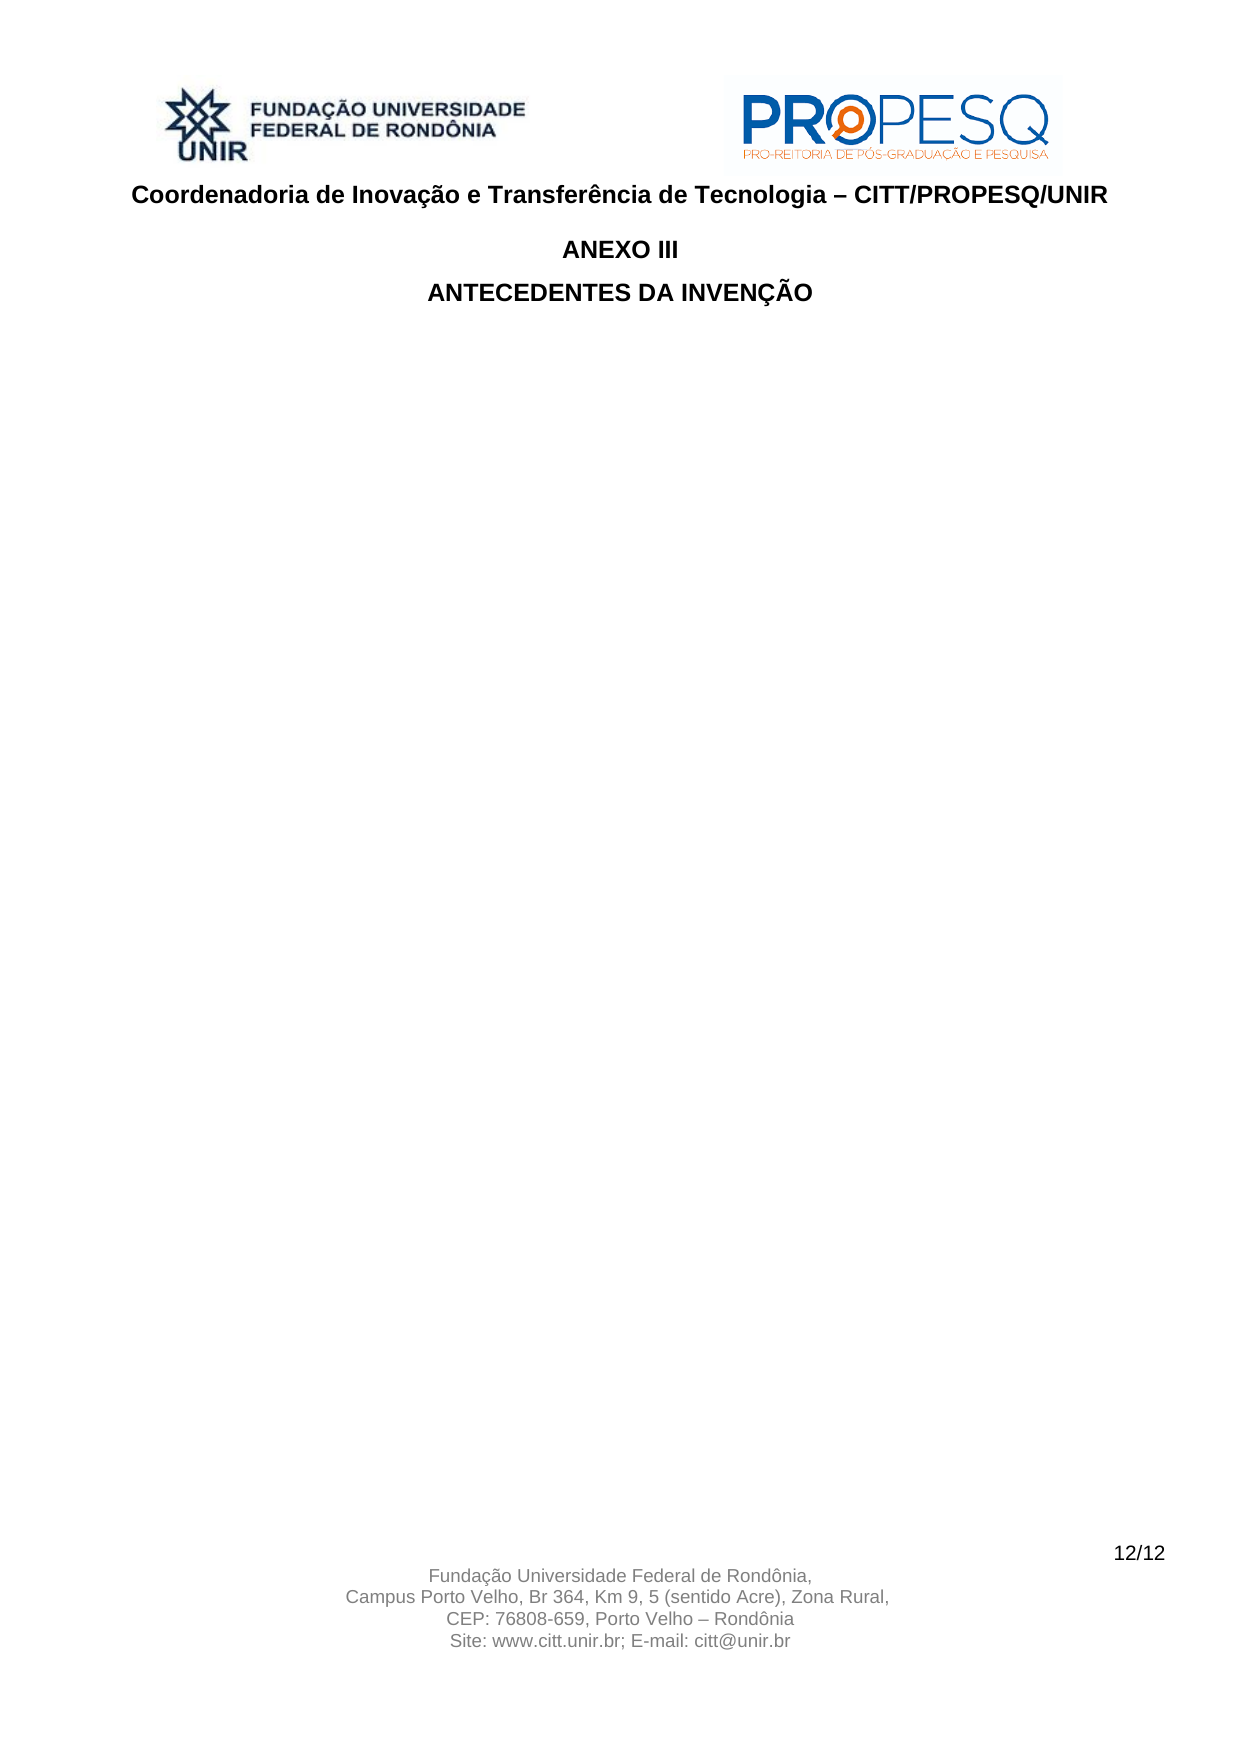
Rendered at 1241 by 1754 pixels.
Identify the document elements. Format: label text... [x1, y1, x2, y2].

text ANTECEDENTES DA INVENÇÃO [75, 278, 1165, 307]
text ANEXO III [75, 235, 1165, 264]
